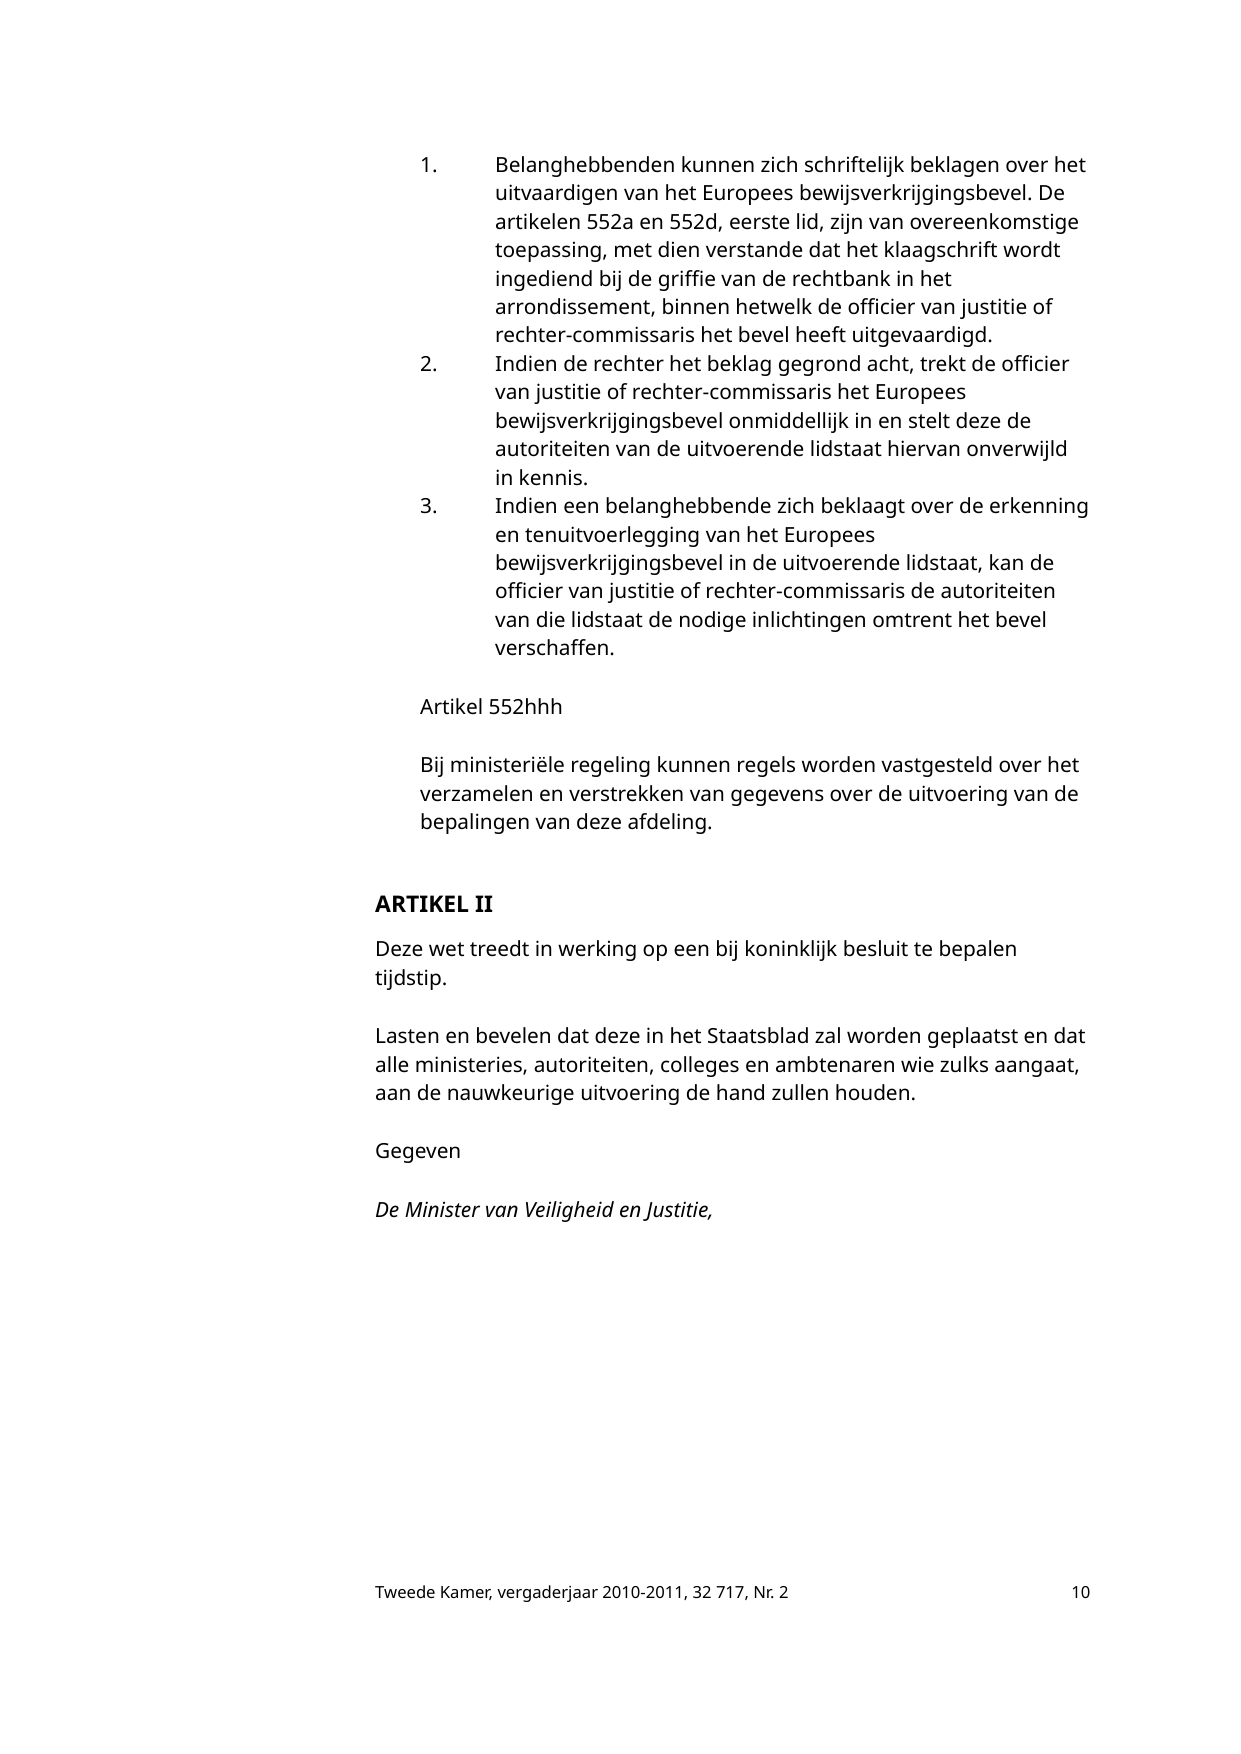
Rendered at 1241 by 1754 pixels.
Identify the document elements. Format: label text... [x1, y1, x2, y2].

text De Minister van Veiligheid en Justitie, [375, 1195, 1090, 1223]
text Bij ministeriële regeling kunnen regels worden vastgesteld over het verzamelen en verstrekken van gegevens over de uitvoering van de bepalingen van deze afdeling. [420, 750, 1090, 836]
subtitle Artikel 552hhh [420, 692, 1090, 720]
subtitle ARTIKEL II [375, 888, 1090, 919]
list Belanghebbenden kunnen zich schriftelijk beklagen over het uitvaardigen van het Europees bewijsverkrijgingsbevel. De artikelen 552a en 552d, eerste lid, zijn van overeenkomstige toepassing, met dien verstande dat het klaagschrift wordt ingediend bij de griffie van de rechtbank in het arrondissement, binnen hetwelk de officier van justitie of rechter-commissaris het bevel heeft uitgevaardigd. [420, 150, 1090, 349]
text Lasten en bevelen dat deze in het Staatsblad zal worden geplaatst en dat alle ministeries, autoriteiten, colleges en ambtenaren wie zulks aangaat, aan de nauwkeurige uitvoering de hand zullen houden. [375, 1021, 1090, 1107]
text Gegeven [375, 1137, 1090, 1165]
list Indien de rechter het beklag gegrond acht, trekt de officier van justitie of rechter-commissaris het Europees bewijsverkrijgingsbevel onmiddellijk in en stelt deze de autoriteiten van de uitvoerende lidstaat hiervan onverwijld in kennis. [420, 349, 1090, 491]
list Indien een belanghebbende zich beklaagt over de erkenning en tenuitvoerlegging van het Europees bewijsverkrijgingsbevel in de uitvoerende lidstaat, kan de officier van justitie of rechter-commissaris de autoriteiten van die lidstaat de nodige inlichtingen omtrent het bevel verschaffen. [420, 491, 1090, 662]
text Deze wet treedt in werking op een bij koninklijk besluit te bepalen tijdstip. [375, 934, 1090, 991]
